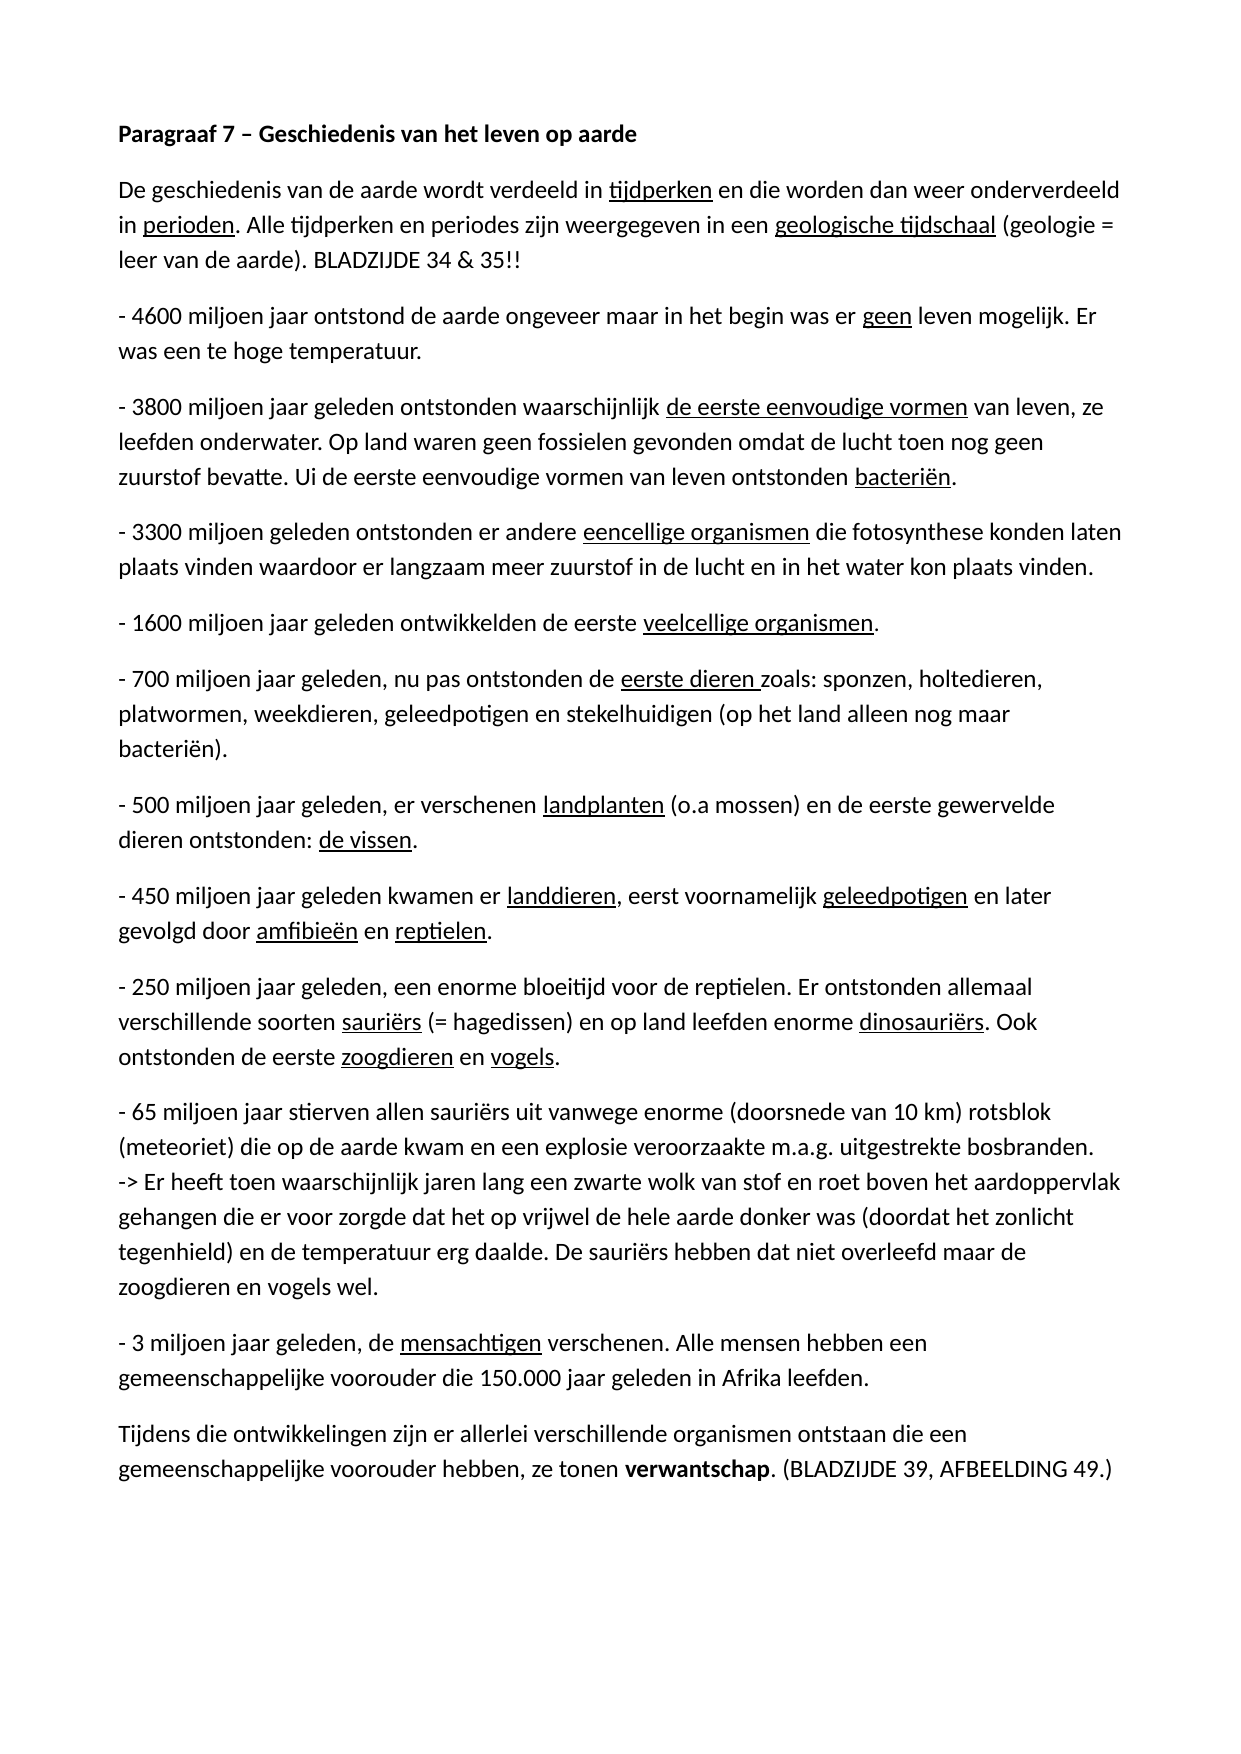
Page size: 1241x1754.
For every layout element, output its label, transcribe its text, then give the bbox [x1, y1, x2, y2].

text - 3800 miljoen jaar geleden ontstonden waarschijnlijk de eerste eenvoudige vormen van leven, ze leefden onderwater. Op land waren geen fossielen gevonden omdat de lucht toen nog geen zuurstof bevatte. Ui de eerste eenvoudige vormen van leven ontstonden bacteriën. [118, 391, 1122, 491]
text - 3300 miljoen geleden ontstonden er andere eencellige organismen die fotosynthese konden laten plaats vinden waardoor er langzaam meer zuurstof in de lucht en in het water kon plaats vinden. [118, 516, 1122, 582]
text - 1600 miljoen jaar geleden ontwikkelden de eerste veelcellige organismen. [118, 607, 1122, 638]
text - 700 miljoen jaar geleden, nu pas ontstonden de eerste dieren zoals: sponzen, holtedieren, platwormen, weekdieren, geleedpotigen en stekelhuidigen (op het land alleen nog maar bacteriën). [118, 663, 1122, 764]
text - 450 miljoen jaar geleden kwamen er landdieren, eerst voornamelijk geleedpotigen en later gevolgd door amfibieën en reptielen. [118, 880, 1122, 945]
text - 3 miljoen jaar geleden, de mensachtigen verschenen. Alle mensen hebben een gemeenschappelijke voorouder die 150.000 jaar geleden in Afrika leefden. [118, 1327, 1122, 1393]
text Tijdens die ontwikkelingen zijn er allerlei verschillende organismen ontstaan die een gemeenschappelijke voorouder hebben, ze tonen verwantschap. (BLADZIJDE 39, AFBEELDING 49.) [118, 1418, 1122, 1484]
text - 250 miljoen jaar geleden, een enorme bloeitijd voor de reptielen. Er ontstonden allemaal verschillende soorten sauriërs (= hagedissen) en op land leefden enorme dinosauriërs. Ook ontstonden de eerste zoogdieren en vogels. [118, 971, 1122, 1071]
text - 500 miljoen jaar geleden, er verschenen landplanten (o.a mossen) en de eerste gewervelde dieren ontstonden: de vissen. [118, 789, 1122, 854]
text - 4600 miljoen jaar ontstond de aarde ongeveer maar in het begin was er geen leven mogelijk. Er was een te hoge temperatuur. [118, 300, 1122, 365]
text Paragraaf 7 – Geschiedenis van het leven op aarde [118, 118, 1122, 149]
text - 65 miljoen jaar stierven allen sauriërs uit vanwege enorme (doorsnede van 10 km) rotsblok (meteoriet) die op de aarde kwam en een explosie veroorzaakte m.a.g. uitgestrekte bosbranden. -> Er heeft toen waarschijnlijk jaren lang een zwarte wolk van stof en roet boven het aardoppervlak gehangen die er voor zorgde dat het op vrijwel de hele aarde donker was (doordat het zonlicht tegenhield) en de temperatuur erg daalde. De sauriërs hebben dat niet overleefd maar de zoogdieren en vogels wel. [118, 1096, 1122, 1302]
text De geschiedenis van de aarde wordt verdeeld in tijdperken en die worden dan weer onderverdeeld in perioden. Alle tijdperken en periodes zijn weergegeven in een geologische tijdschaal (geologie = leer van de aarde). BLADZIJDE 34 & 35!! [118, 174, 1122, 274]
